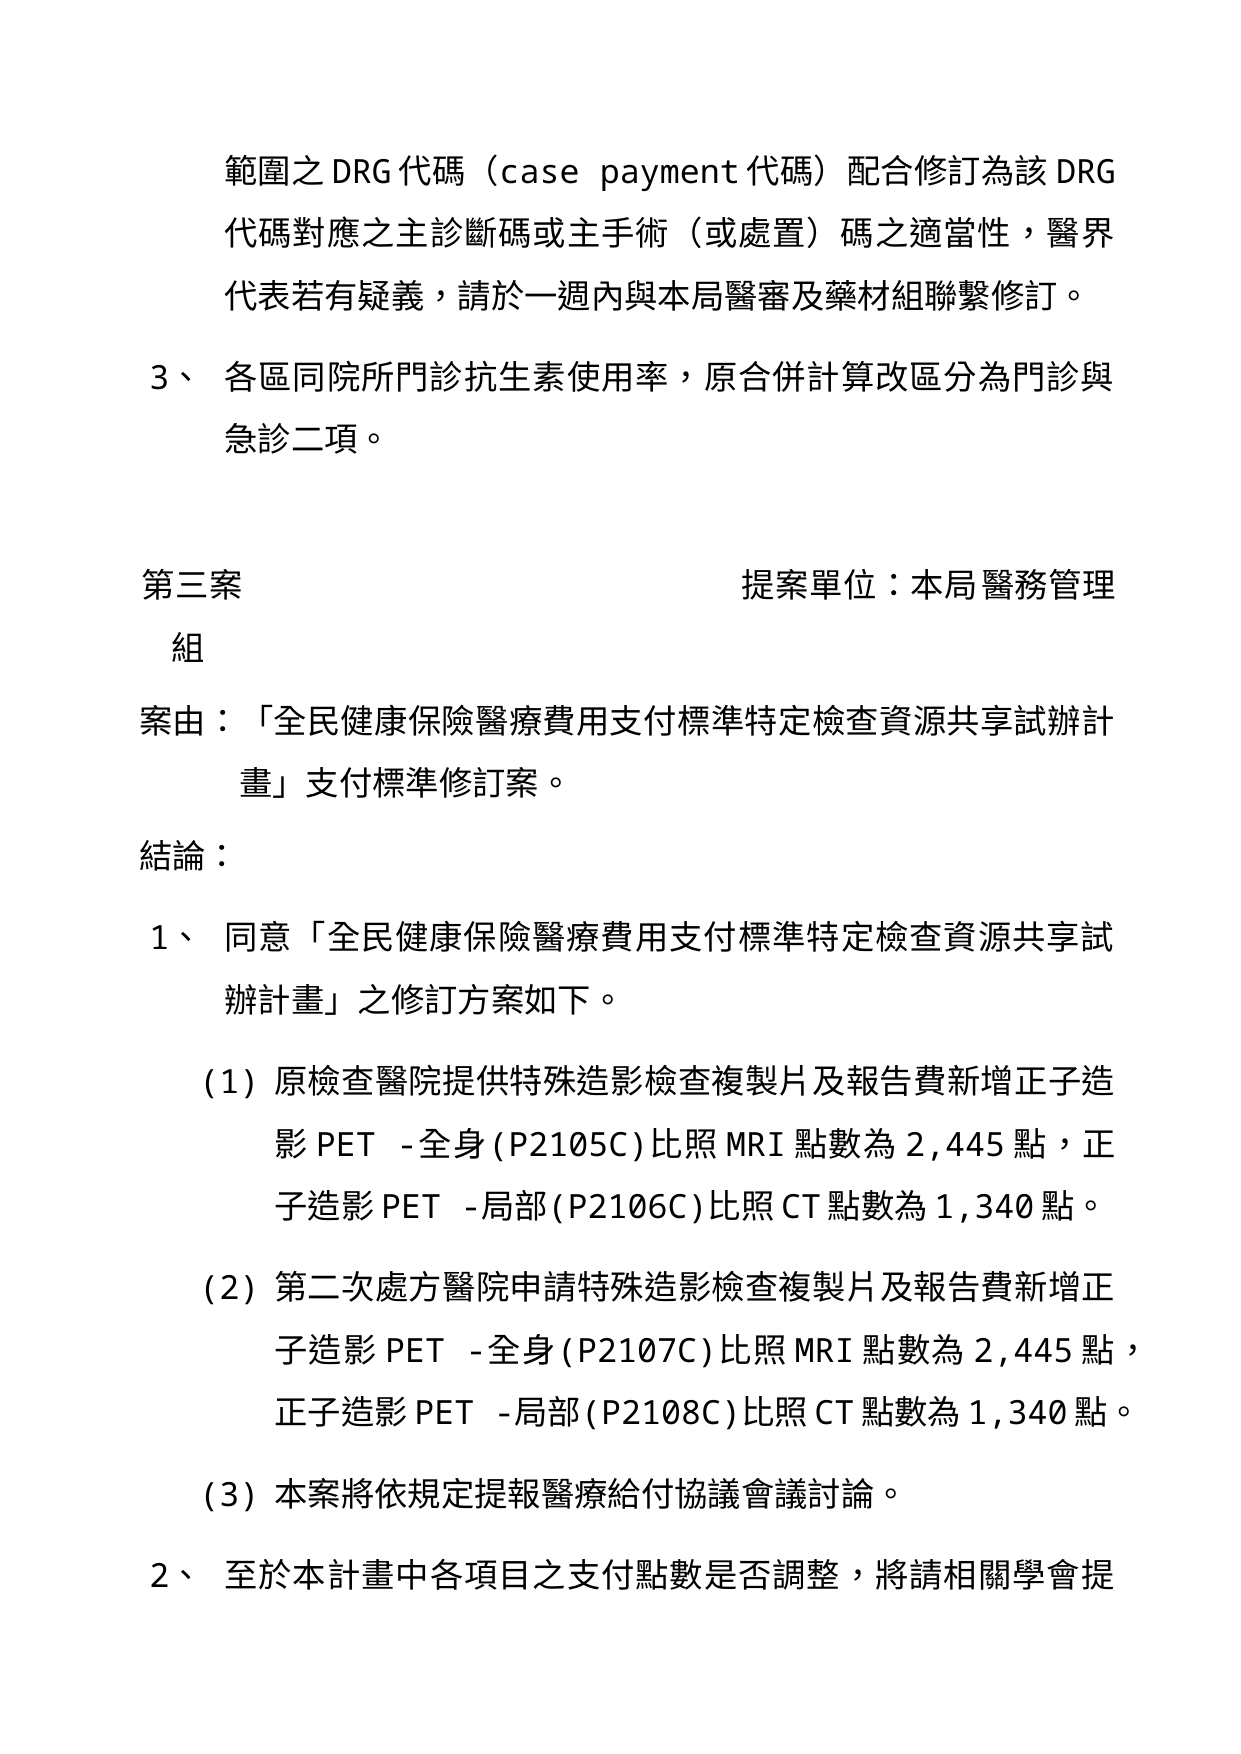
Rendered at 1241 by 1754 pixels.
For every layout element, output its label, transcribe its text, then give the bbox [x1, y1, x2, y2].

list 原檢查醫院提供特殊造影檢查複製片及報告費新增正子造影PET -全身(P2105C)比照MRI點數為2,445點，正子造影PET -局部(P2106C)比照CT點數為1,340點。 [199, 1037, 1116, 1225]
list 至於本計畫中各項目之支付點數是否調整，將請相關學會提 [149, 1531, 1116, 1594]
text 結論： [139, 812, 1116, 875]
list 各區同院所門診抗生素使用率，原合併計算改區分為門診與急診二項。 [149, 333, 1116, 458]
list 同意「全民健康保險醫療費用支付標準特定檢查資源共享試辦計畫」之修訂方案如下。 [149, 894, 1116, 1019]
text 案由：「全民健康保險醫療費用支付標準特定檢查資源共享試辦計畫」支付標準修訂案。 [139, 677, 1116, 802]
list 第二次處方醫院申請特殊造影檢查複製片及報告費新增正子造影PET -全身(P2107C)比照MRI點數為2,445點，正子造影PET -局部(P2108C)比照CT點數為1,340點。 [199, 1244, 1116, 1431]
text 第三案 提案單位：本局醫務管理組 [142, 542, 1116, 667]
list 範圍之DRG代碼（case payment代碼）配合修訂為該DRG代碼對應之主診斷碼或主手術（或處置）碼之適當性，醫界代表若有疑義，請於一週內與本局醫審及藥材組聯繫修訂。 [149, 127, 1116, 314]
list 本案將依規定提報醫療給付協議會議討論。 [199, 1450, 1116, 1512]
